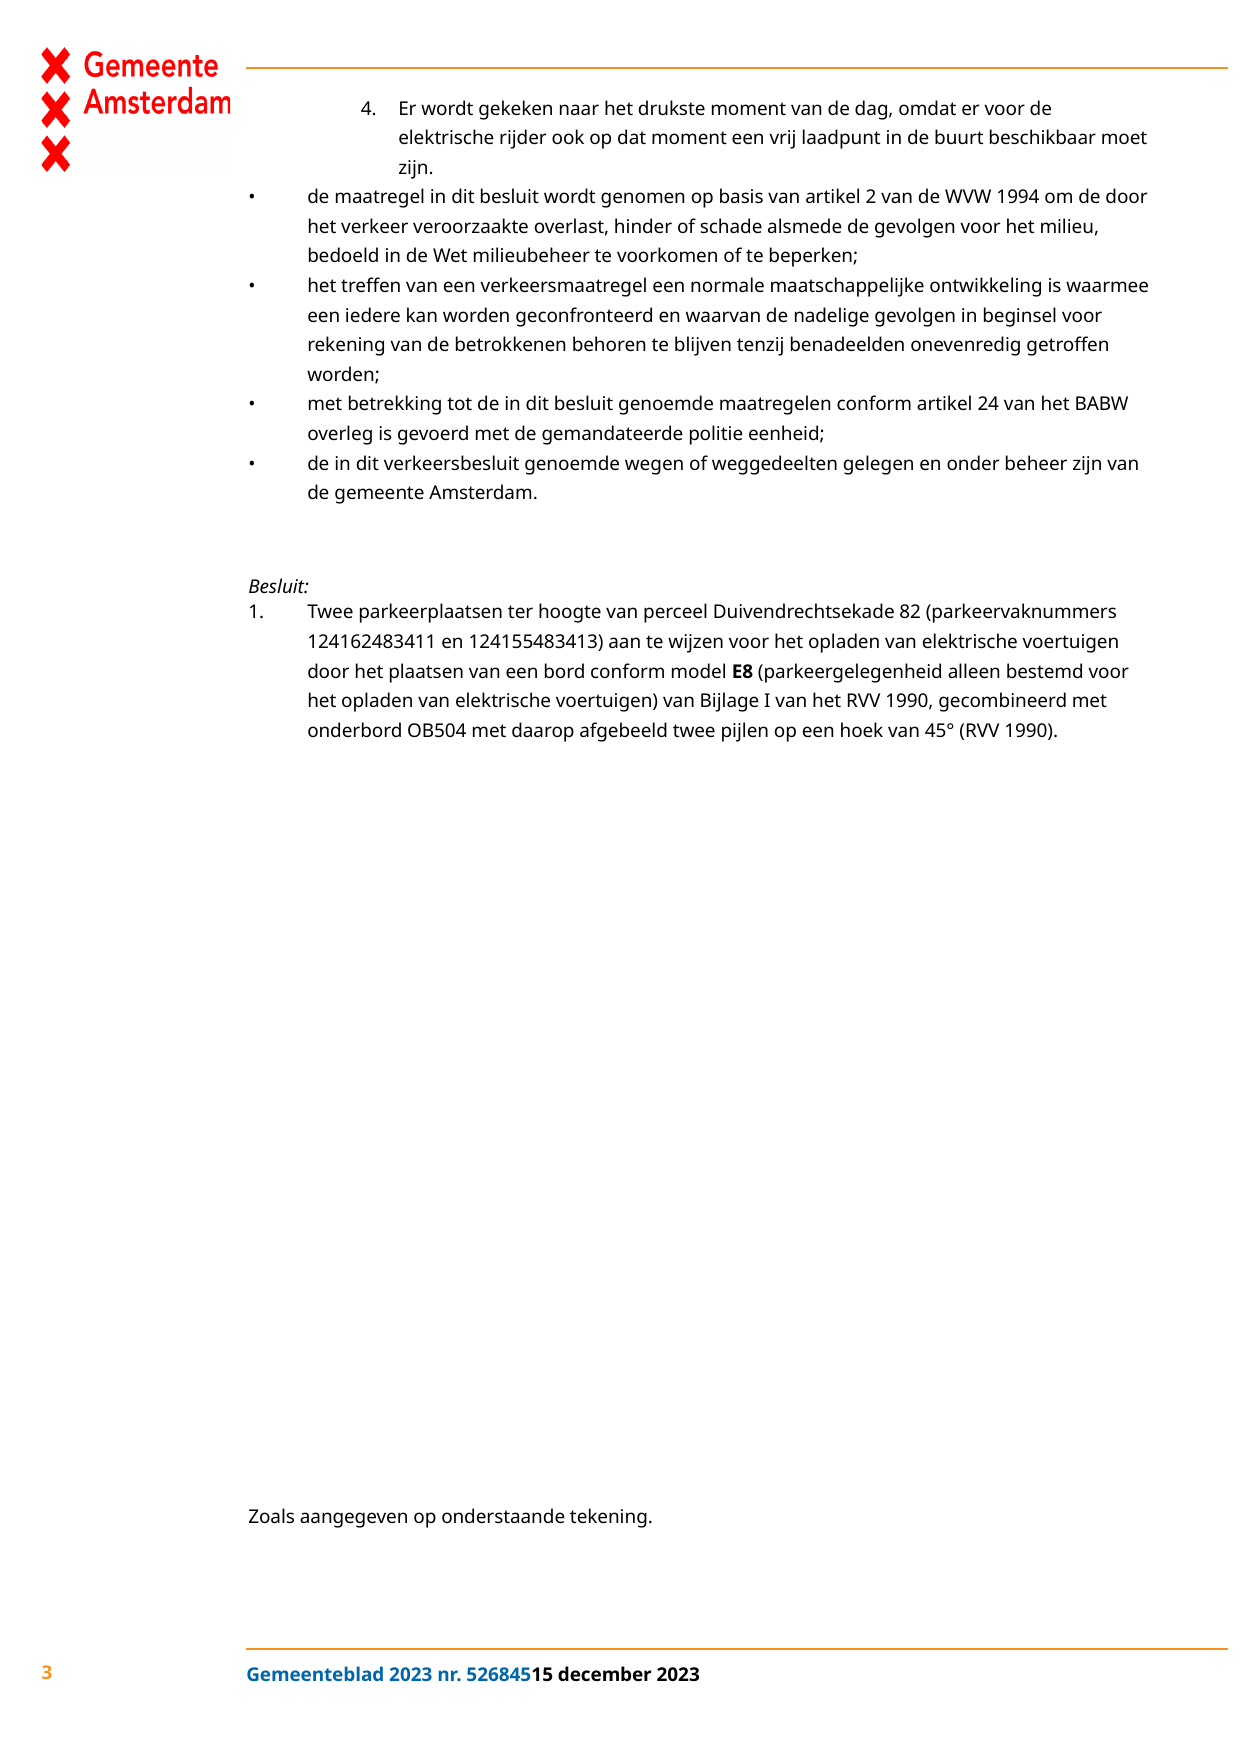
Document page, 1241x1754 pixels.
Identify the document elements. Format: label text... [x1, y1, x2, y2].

text Besluit: [248, 573, 1152, 599]
list het treffen van een verkeersmaatregel een normale maatschappelijke ontwikkeling is waarmee een iedere kan worden geconfronteerd en waarvan de nadelige gevolgen in beginsel voor rekening van de betrokkenen behoren te blijven tenzij benadeelden onevenredig getroffen worden; [248, 272, 1152, 387]
list de maatregel in dit besluit wordt genomen op basis van artikel 2 van de WVW 1994 om de door het verkeer veroorzaakte overlast, hinder of schade alsmede de gevolgen voor het milieu, bedoeld in de Wet milieubeheer te voorkomen of te beperken; [248, 183, 1152, 268]
picture [41, 47, 231, 172]
list de in dit verkeersbesluit genoemde wegen of weggedeelten gelegen en onder beheer zijn van de gemeente Amsterdam. [248, 450, 1152, 505]
list Twee parkeerplaatsen ter hoogte van perceel Duivendrechtsekade 82 (parkeervaknummers 124162483411 en 124155483413) aan te wijzen voor het opladen van elektrische voertuigen door het plaatsen van een bord conform model E8 (parkeergelegenheid alleen bestemd voor het opladen van elektrische voertuigen) van Bijlage I van het RVV 1990, gecombineerd met onderbord OB504 met daarop afgebeeld twee pijlen op een hoek van 45° (RVV 1990). [248, 599, 1152, 743]
list Er wordt gekeken naar het drukste moment van de dag, omdat er voor de elektrische rijder ook op dat moment een vrij laadpunt in de buurt beschikbaar moet zijn. [361, 95, 1152, 180]
list met betrekking tot de in dit besluit genoemde maatregelen conform artikel 24 van het BABW overleg is gevoerd met de gemandateerde politie eenheid; [248, 391, 1152, 446]
text Zoals aangegeven op onderstaande tekening. [248, 1503, 1152, 1528]
